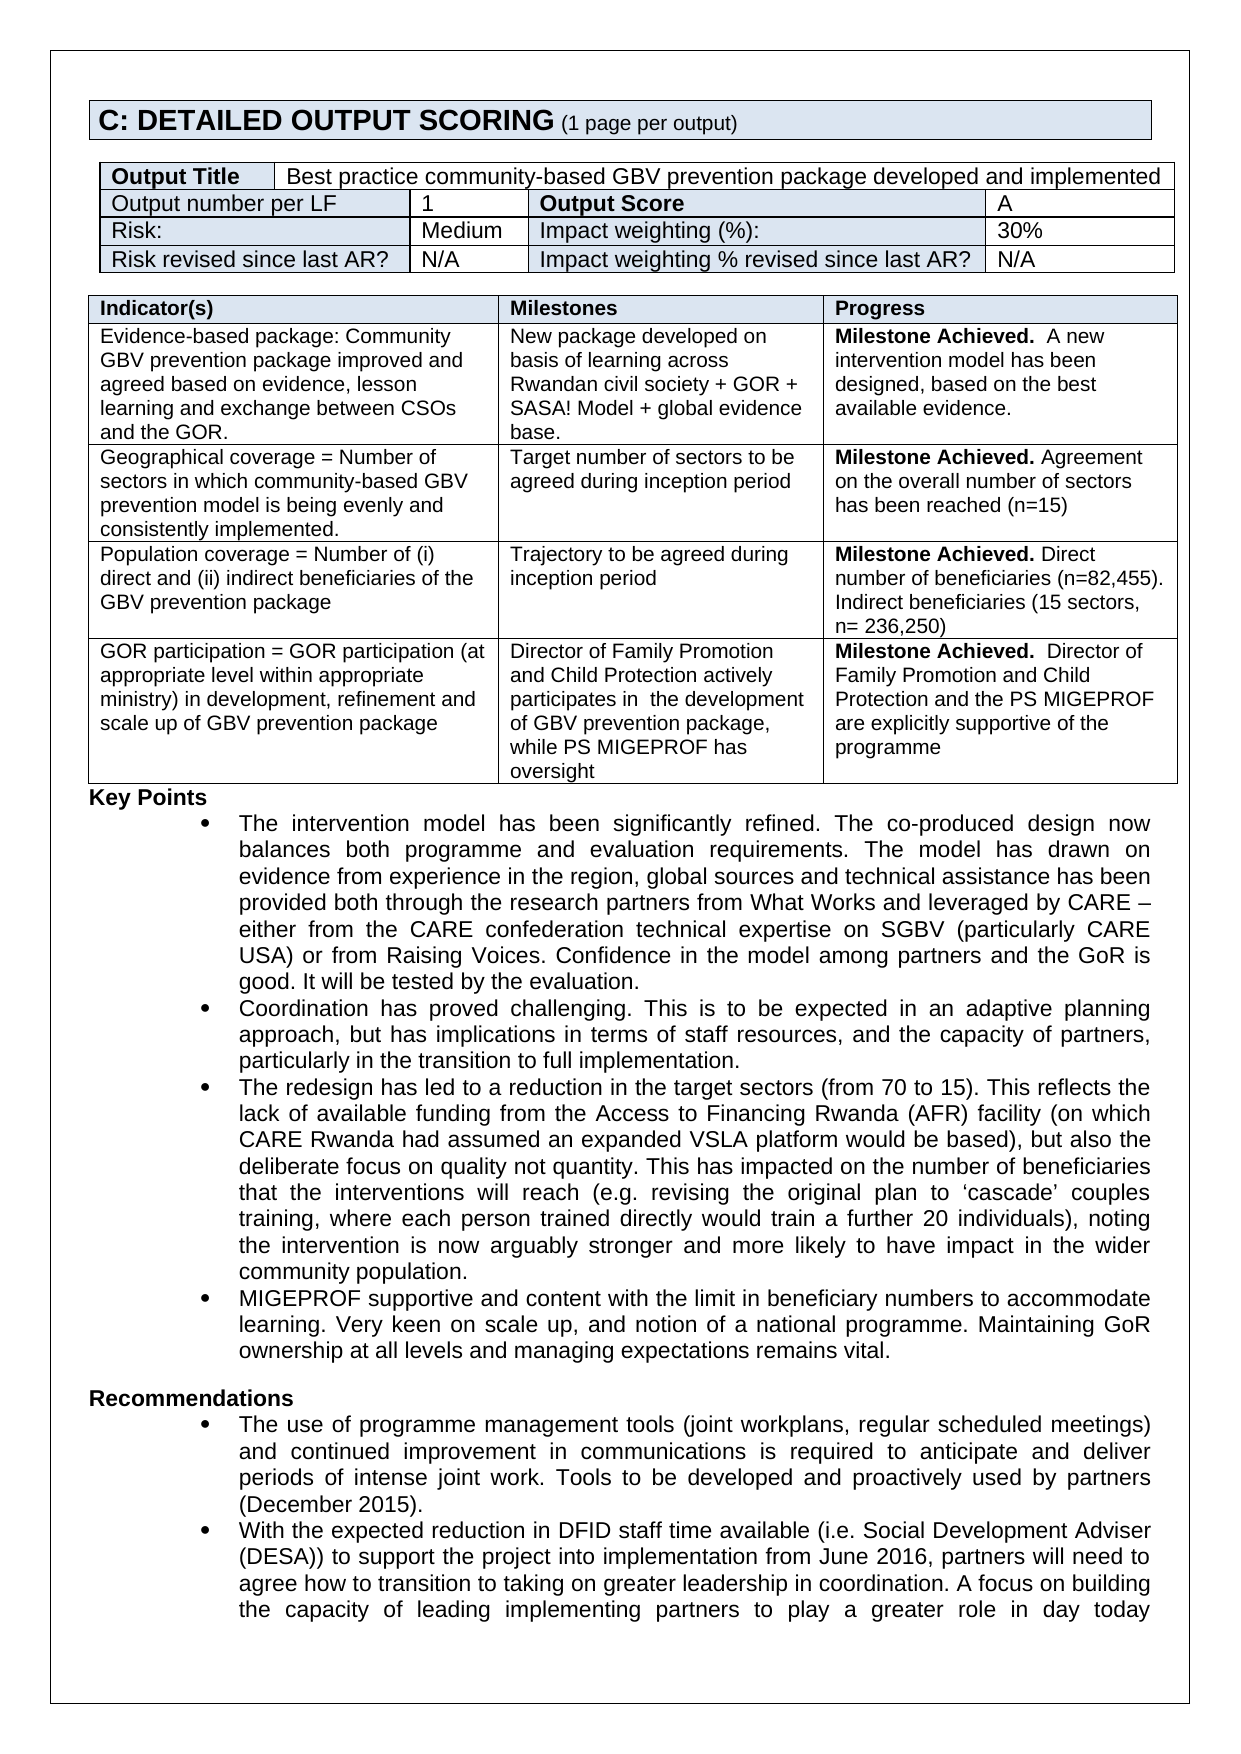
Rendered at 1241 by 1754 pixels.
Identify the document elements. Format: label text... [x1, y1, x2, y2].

table_cell Milestone Achieved. Direct number of beneficiaries (n=82,455). Indirect beneficiaries (15 sectors, n= 236,250) [824, 542, 1177, 638]
table_cell N/A [986, 246, 1174, 272]
table_header Output Title [101, 163, 274, 189]
subtitle C: DETAILED OUTPUT SCORING (1 page per output) [90, 101, 1151, 139]
list The intervention model has been significantly refined. The co-produced design now balances both programme and evaluation requirements. The model has drawn on evidence from experience in the region, global sources and technical assistance has been provided both through the research partners from What Works and leveraged by CARE – either from the CARE confederation technical expertise on SGBV (particularly CARE USA) or from Raising Voices. Confidence in the model among partners and the GoR is good. It will be tested by the evaluation. [201, 810, 1152, 994]
table_cell Medium [411, 218, 528, 245]
table_cell GOR participation = GOR participation (at appropriate level within appropriate ministry) in development, refinement and scale up of GBV prevention package [89, 639, 498, 783]
table_cell Impact weighting (%): [529, 218, 985, 245]
list The use of programme management tools (joint workplans, regular scheduled meetings) and continued improvement in communications is required to anticipate and deliver periods of intense joint work. Tools to be developed and proactively used by partners (December 2015). [201, 1411, 1152, 1517]
table_header Milestones [499, 296, 823, 323]
text Recommendations [89, 1385, 1152, 1411]
table_cell A [986, 190, 1174, 216]
table_header Progress [824, 296, 1177, 323]
table_cell N/A [411, 246, 528, 272]
table_cell Evidence-based package: Community GBV prevention package improved and agreed based on evidence, lesson learning and exchange between CSOs and the GOR. [89, 324, 498, 444]
table_cell Output Score [529, 190, 985, 216]
table_cell Risk revised since last AR? [101, 246, 409, 272]
table_cell Target number of sectors to be agreed during inception period [499, 445, 823, 541]
table_cell Milestone Achieved. Agreement on the overall number of sectors has been reached (n=15) [824, 445, 1177, 541]
table_cell Impact weighting % revised since last AR? [529, 246, 985, 272]
text Key Points [89, 784, 1152, 810]
table_cell Trajectory to be agreed during inception period [499, 542, 823, 638]
table_cell New package developed on basis of learning across Rwandan civil society + GOR + SASA! Model + global evidence base. [499, 324, 823, 444]
table_cell Geographical coverage = Number of sectors in which community-based GBV prevention model is being evenly and consistently implemented. [89, 445, 498, 541]
table_cell Milestone Achieved. A new intervention model has been designed, based on the best available evidence. [824, 324, 1177, 444]
table_cell Output number per LF [101, 190, 409, 216]
table_header Best practice community-based GBV prevention package developed and implemented [275, 163, 1174, 189]
list MIGEPROF supportive and content with the limit in beneficiary numbers to accommodate learning. Very keen on scale up, and notion of a national programme. Maintaining GoR ownership at all levels and managing expectations remains vital. [201, 1284, 1152, 1363]
table_cell Population coverage = Number of (i) direct and (ii) indirect beneficiaries of the GBV prevention package [89, 542, 498, 638]
table_cell 30% [986, 218, 1174, 245]
table_cell Director of Family Promotion and Child Protection actively participates in the development of GBV prevention package, while PS MIGEPROF has oversight [499, 639, 823, 783]
table_cell Risk: [101, 218, 409, 245]
list The redesign has led to a reduction in the target sectors (from 70 to 15). This reflects the lack of available funding from the Access to Financing Rwanda (AFR) facility (on which CARE Rwanda had assumed an expanded VSLA platform would be based), but also the deliberate focus on quality not quantity. This has impacted on the number of beneficiaries that the interventions will reach (e.g. revising the original plan to ‘cascade’ couples training, where each person trained directly would train a further 20 individuals), noting the intervention is now arguably stronger and more likely to have impact in the wider community population. [201, 1074, 1152, 1284]
table_cell Milestone Achieved. Director of Family Promotion and Child Protection and the PS MIGEPROF are explicitly supportive of the programme [824, 639, 1177, 783]
table_cell 1 [411, 190, 528, 216]
list With the expected reduction in DFID staff time available (i.e. Social Development Adviser (DESA)) to support the project into implementation from June 2016, partners will need to agree how to transition to taking on greater leadership in coordination. A focus on building the capacity of leading implementing partners to play a greater role in day today [201, 1517, 1152, 1622]
list Coordination has proved challenging. This is to be expected in an adaptive planning approach, but has implications in terms of staff resources, and the capacity of partners, particularly in the transition to full implementation. [201, 994, 1152, 1074]
table_header Indicator(s) [89, 296, 498, 323]
